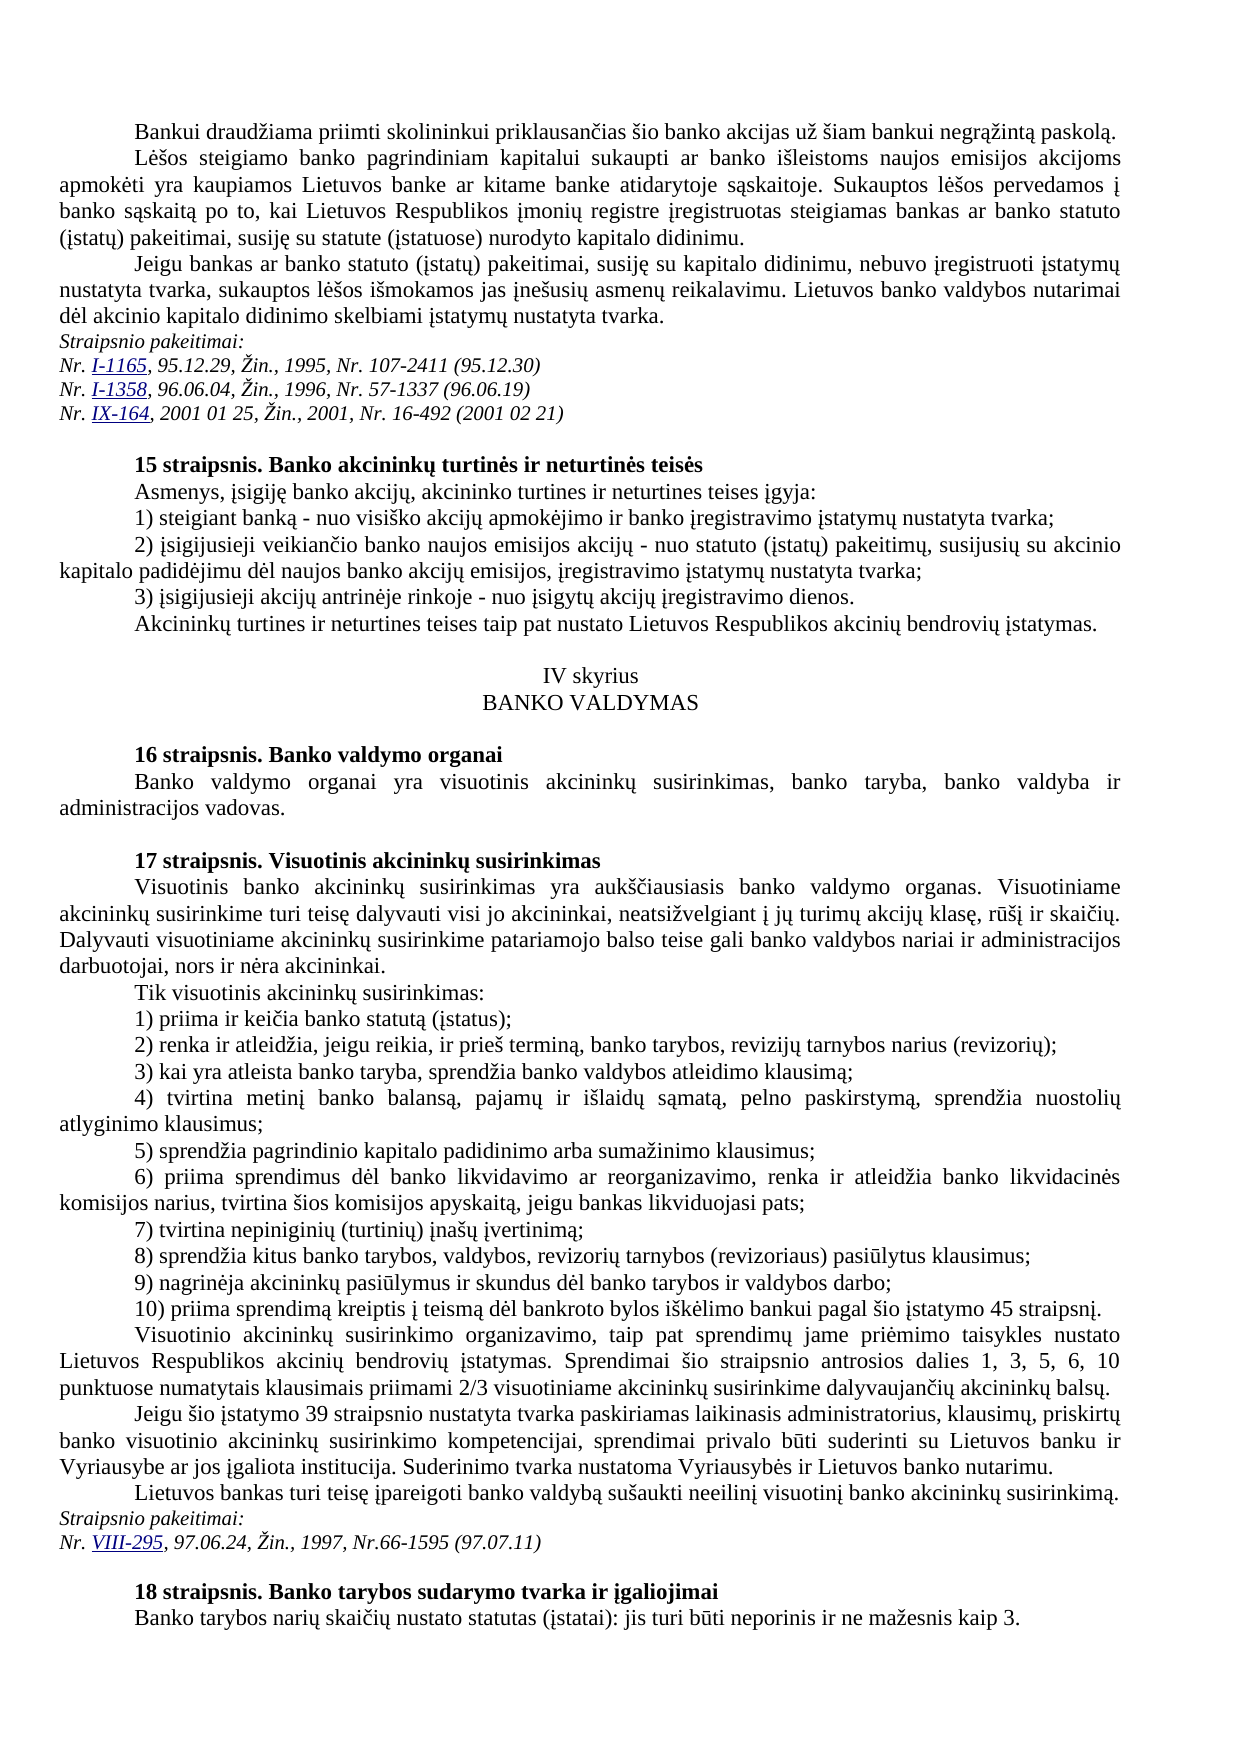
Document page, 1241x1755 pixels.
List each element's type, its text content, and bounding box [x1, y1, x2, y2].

text IV skyrius [59, 662, 1122, 689]
text 1) priima ir keičia banko statutą (įstatus); [59, 1005, 1122, 1031]
text 1) steigiant banką - nuo visiško akcijų apmokėjimo ir banko įregistravimo įstatymų nustatyta tvarka; [59, 504, 1122, 531]
text Nr. IX-164, 2001 01 25, Žin., 2001, Nr. 16-492 (2001 02 21) [59, 401, 1122, 425]
text Nr. I-1358, 96.06.04, Žin., 1996, Nr. 57-1337 (96.06.19) [59, 377, 1122, 401]
text Nr. VIII-295, 97.06.24, Žin., 1997, Nr.66-1595 (97.07.11) [59, 1530, 1122, 1554]
text Bankui draudžiama priimti skolininkui priklausančias šio banko akcijas už šiam bankui negrąžintą paskolą. [59, 118, 1122, 144]
text Visuotinis banko akcininkų susirinkimas yra aukščiausiasis banko valdymo organas. Visuotiniame akcininkų susirinkime turi teisę dalyvauti visi jo akcininkai, neatsižvelgiant į jų turimų akcijų klasę, rūšį ir skaičių. Dalyvauti visuotiniame akcininkų susirinkime patariamojo balso teise gali banko valdybos nariai ir administracijos darbuotojai, nors ir nėra akcininkai. [59, 873, 1122, 979]
text Lietuvos bankas turi teisę įpareigoti banko valdybą sušaukti neeilinį visuotinį banko akcininkų susirinkimą. [59, 1479, 1122, 1506]
text 2) įsigijusieji veikiančio banko naujos emisijos akcijų - nuo statuto (įstatų) pakeitimų, susijusių su akcinio kapitalo padidėjimu dėl naujos banko akcijų emisijos, įregistravimo įstatymų nustatyta tvarka; [59, 531, 1122, 583]
text 7) tvirtina nepiniginių (turtinių) įnašų įvertinimą; [59, 1216, 1122, 1242]
text 15 straipsnis. Banko akcininkų turtinės ir neturtinės teisės [59, 452, 1122, 478]
text Akcininkų turtines ir neturtines teises taip pat nustato Lietuvos Respublikos akcinių bendrovių įstatymas. [59, 610, 1122, 636]
text 3) kai yra atleista banko taryba, sprendžia banko valdybos atleidimo klausimą; [59, 1058, 1122, 1084]
text 16 straipsnis. Banko valdymo organai [59, 741, 1122, 768]
text 5) sprendžia pagrindinio kapitalo padidinimo arba sumažinimo klausimus; [59, 1137, 1122, 1163]
text Visuotinio akcininkų susirinkimo organizavimo, taip pat sprendimų jame priėmimo taisykles nustato Lietuvos Respublikos akcinių bendrovių įstatymas. Sprendimai šio straipsnio antrosios dalies 1, 3, 5, 6, 10 punktuose numatytais klausimais priimami 2/3 visuotiniame akcininkų susirinkime dalyvaujančių akcininkų balsų. [59, 1321, 1122, 1400]
text Straipsnio pakeitimai: [59, 1506, 1122, 1530]
text Jeigu bankas ar banko statuto (įstatų) pakeitimai, susiję su kapitalo didinimu, nebuvo įregistruoti įstatymų nustatyta tvarka, sukauptos lėšos išmokamos jas įnešusių asmenų reikalavimu. Lietuvos banko valdybos nutarimai dėl akcinio kapitalo didinimo skelbiami įstatymų nustatyta tvarka. [59, 250, 1122, 329]
text 3) įsigijusieji akcijų antrinėje rinkoje - nuo įsigytų akcijų įregistravimo dienos. [59, 583, 1122, 610]
text 10) priima sprendimą kreiptis į teismą dėl bankroto bylos iškėlimo bankui pagal šio įstatymo 45 straipsnį. [59, 1295, 1122, 1321]
text BANKO VALDYMAS [59, 689, 1122, 715]
text Jeigu šio įstatymo 39 straipsnio nustatyta tvarka paskiriamas laikinasis administratorius, klausimų, priskirtų banko visuotinio akcininkų susirinkimo kompetencijai, sprendimai privalo būti suderinti su Lietuvos banku ir Vyriausybe ar jos įgaliota institucija. Suderinimo tvarka nustatoma Vyriausybės ir Lietuvos banko nutarimu. [59, 1400, 1122, 1479]
text 18 straipsnis. Banko tarybos sudarymo tvarka ir įgaliojimai [59, 1578, 1122, 1604]
text Nr. I-1165, 95.12.29, Žin., 1995, Nr. 107-2411 (95.12.30) [59, 353, 1122, 377]
text 6) priima sprendimus dėl banko likvidavimo ar reorganizavimo, renka ir atleidžia banko likvidacinės komisijos narius, tvirtina šios komisijos apyskaitą, jeigu bankas likviduojasi pats; [59, 1163, 1122, 1216]
text Asmenys, įsigiję banko akcijų, akcininko turtines ir neturtines teises įgyja: [59, 478, 1122, 504]
text 9) nagrinėja akcininkų pasiūlymus ir skundus dėl banko tarybos ir valdybos darbo; [59, 1268, 1122, 1295]
text Banko valdymo organai yra visuotinis akcininkų susirinkimas, banko taryba, banko valdyba ir administracijos vadovas. [59, 768, 1122, 821]
text Straipsnio pakeitimai: [59, 329, 1122, 353]
text Banko tarybos narių skaičių nustato statutas (įstatai): jis turi būti neporinis ir ne mažesnis kaip 3. [59, 1604, 1122, 1631]
text 4) tvirtina metinį banko balansą, pajamų ir išlaidų sąmatą, pelno paskirstymą, sprendžia nuostolių atlyginimo klausimus; [59, 1084, 1122, 1137]
text 2) renka ir atleidžia, jeigu reikia, ir prieš terminą, banko tarybos, revizijų tarnybos narius (revizorių); [59, 1031, 1122, 1058]
text Lėšos steigiamo banko pagrindiniam kapitalui sukaupti ar banko išleistoms naujos emisijos akcijoms apmokėti yra kaupiamos Lietuvos banke ar kitame banke atidarytoje sąskaitoje. Sukauptos lėšos pervedamos į banko sąskaitą po to, kai Lietuvos Respublikos įmonių registre įregistruotas steigiamas bankas ar banko statuto (įstatų) pakeitimai, susiję su statute (įstatuose) nurodyto kapitalo didinimu. [59, 144, 1122, 250]
text Tik visuotinis akcininkų susirinkimas: [59, 979, 1122, 1005]
text 8) sprendžia kitus banko tarybos, valdybos, revizorių tarnybos (revizoriaus) pasiūlytus klausimus; [59, 1242, 1122, 1268]
text 17 straipsnis. Visuotinis akcininkų susirinkimas [59, 847, 1122, 873]
